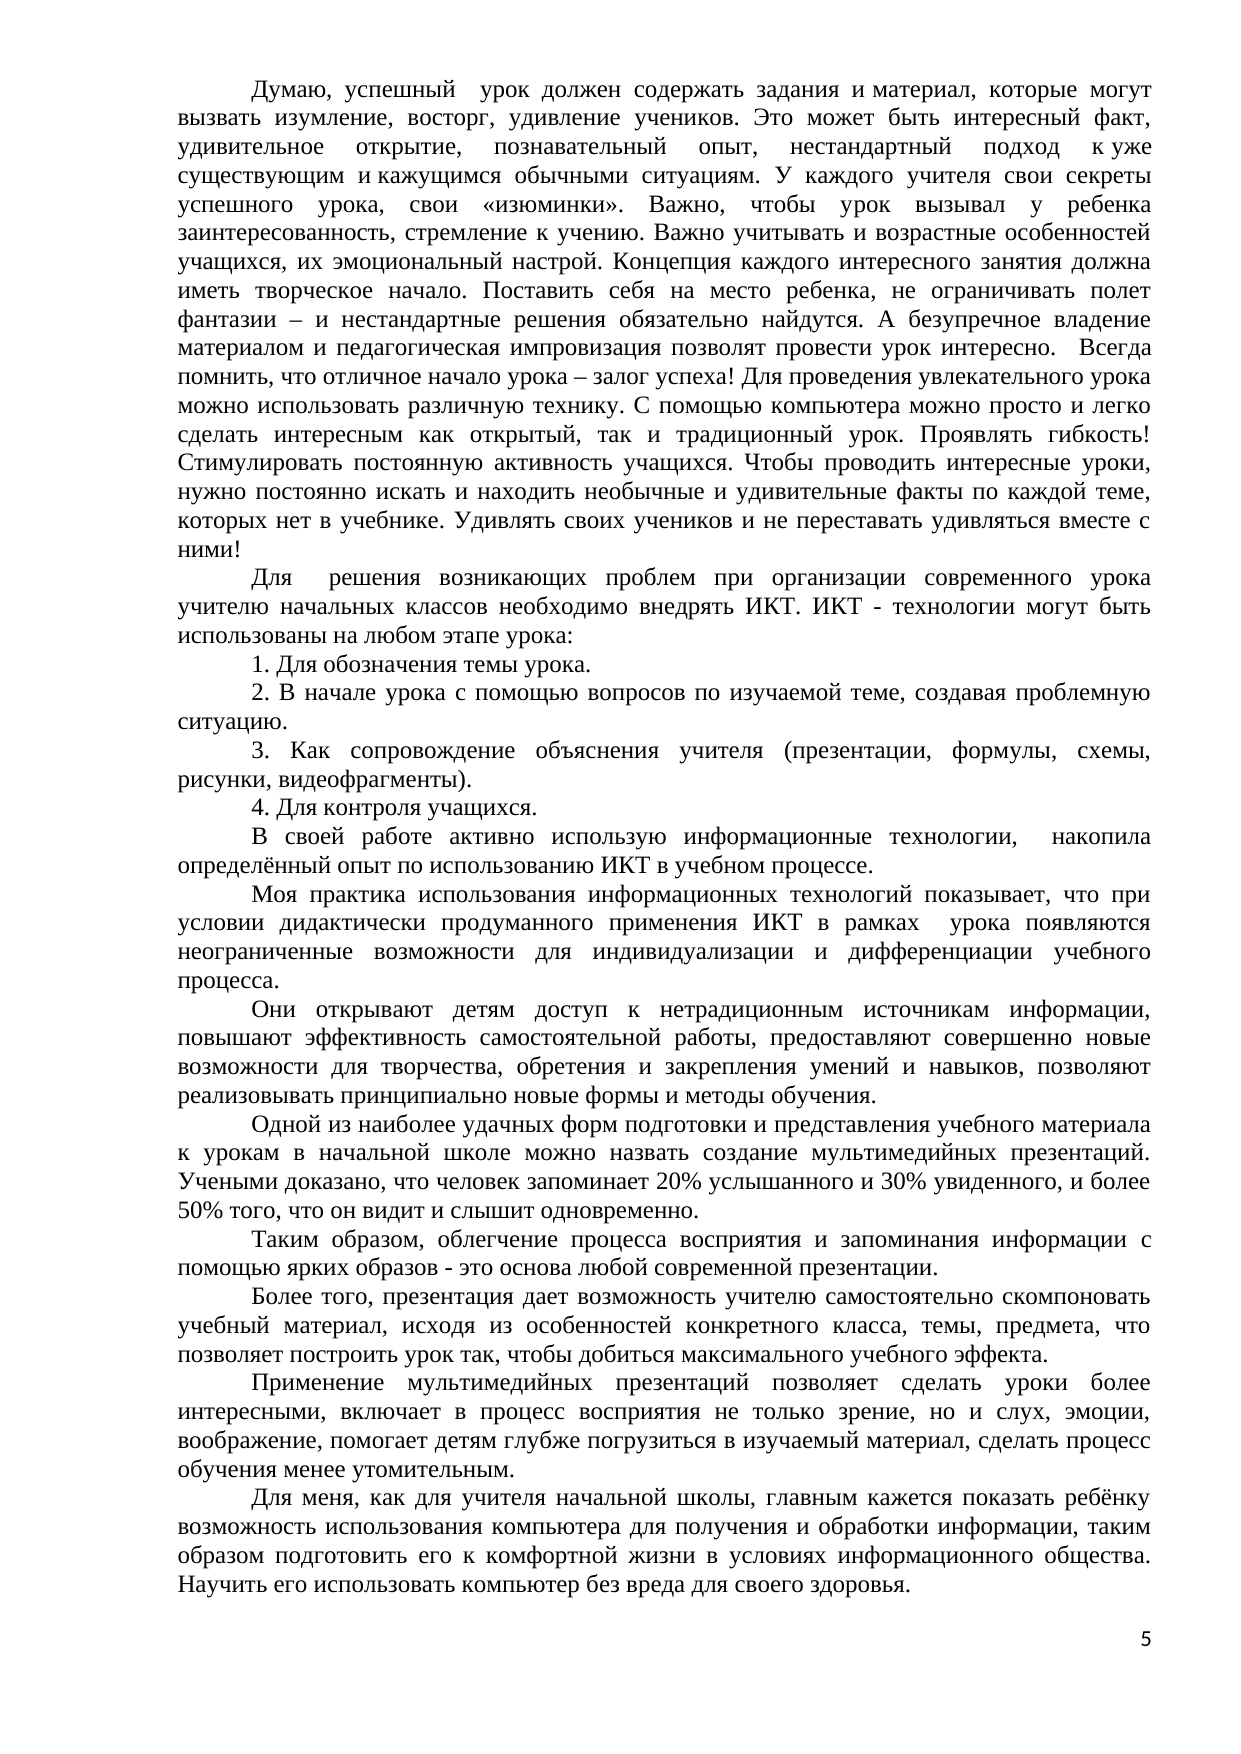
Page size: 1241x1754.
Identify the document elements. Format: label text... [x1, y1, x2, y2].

text Думаю, успешный урок должен содержать задания и материал, которые могут вызвать изумление, восторг, удивление учеников. Это может быть интересный факт, удивительное открытие, познавательный опыт, нестандартный подход к уже существующим и кажущимся обычными ситуациям. У каждого учителя свои секреты успешного урока, свои «изюминки». Важно, чтобы урок вызывал у ребенка заинтересованность, стремление к учению. Важно учитывать и возрастные особенностей учащихся, их эмоциональный настрой. Концепция каждого интересного занятия должна иметь творческое начало. Поставить себя на место ребенка, не ограничивать полет фантазии – и нестандартные решения обязательно найдутся. А безупречное владение материалом и педагогическая импровизация позволят провести урок интересно. Всегда помнить, что отличное начало урока – залог успеха! Для проведения увлекательного урока можно использовать различную технику. С помощью компьютера можно просто и легко сделать интересным как открытый, так и традиционный урок. Проявлять гибкость! Стимулировать постоянную активность учащихся. Чтобы проводить интересные уроки, нужно постоянно искать и находить необычные и удивительные факты по каждой теме, которых нет в учебнике. Удивлять своих учеников и не переставать удивляться вместе с ними! [177, 74, 1152, 562]
text Для решения возникающих проблем при организации современного урока учителю начальных классов необходимо внедрять ИКТ. ИКТ - технологии могут быть использованы на любом этапе урока: [177, 562, 1152, 649]
text 4. Для контроля учащихся. [177, 792, 1152, 821]
text Моя практика использования информационных технологий показывает, что при условии дидактически продуманного применения ИКТ в рамках урока появляются неограниченные возможности для индивидуализации и дифференциации учебного процесса. [177, 879, 1152, 994]
text 3. Как сопровождение объяснения учителя (презентации, формулы, схемы, рисунки, видеофрагменты). [177, 735, 1152, 792]
text Применение мультимедийных презентаций позволяет сделать уроки более интересными, включает в процесс восприятия не только зрение, но и слух, эмоции, воображение, помогает детям глубже погрузиться в изучаемый материал, сделать процесс обучения менее утомительным. [177, 1367, 1152, 1482]
text Для меня, как для учителя начальной школы, главным кажется показать ребёнку возможность использования компьютера для получения и обработки информации, таким образом подготовить его к комфортной жизни в условиях информационного общества. Научить его использовать компьютер без вреда для своего здоровья. [177, 1482, 1152, 1597]
text Таким образом, облегчение процесса восприятия и запоминания информации с помощью ярких образов - это основа любой современной презентации. [177, 1224, 1152, 1281]
text Более того, презентация дает возможность учителю самостоятельно скомпоновать учебный материал, исходя из особенностей конкретного класса, темы, предмета, что позволяет построить урок так, чтобы добиться максимального учебного эффекта. [177, 1281, 1152, 1367]
text 1. Для обозначения темы урока. [177, 649, 1152, 677]
text 2. В начале урока с помощью вопросов по изучаемой теме, создавая проблемную ситуацию. [177, 677, 1152, 735]
text Одной из наиболее удачных форм подготовки и представления учебного материала к урокам в начальной школе можно назвать создание мультимедийных презентаций. Учеными доказано, что человек запоминает 20% услышанного и 30% увиденного, и более 50% того, что он видит и слышит одновременно. [177, 1109, 1152, 1224]
text Они открывают детям доступ к нетрадиционным источникам информации, повышают эффективность самостоятельной работы, предоставляют совершенно новые возможности для творчества, обретения и закрепления умений и навыков, позволяют реализовывать принципиально новые формы и методы обучения. [177, 994, 1152, 1109]
text В своей работе активно использую информационные технологии, накопила определённый опыт по использованию ИКТ в учебном процессе. [177, 821, 1152, 879]
